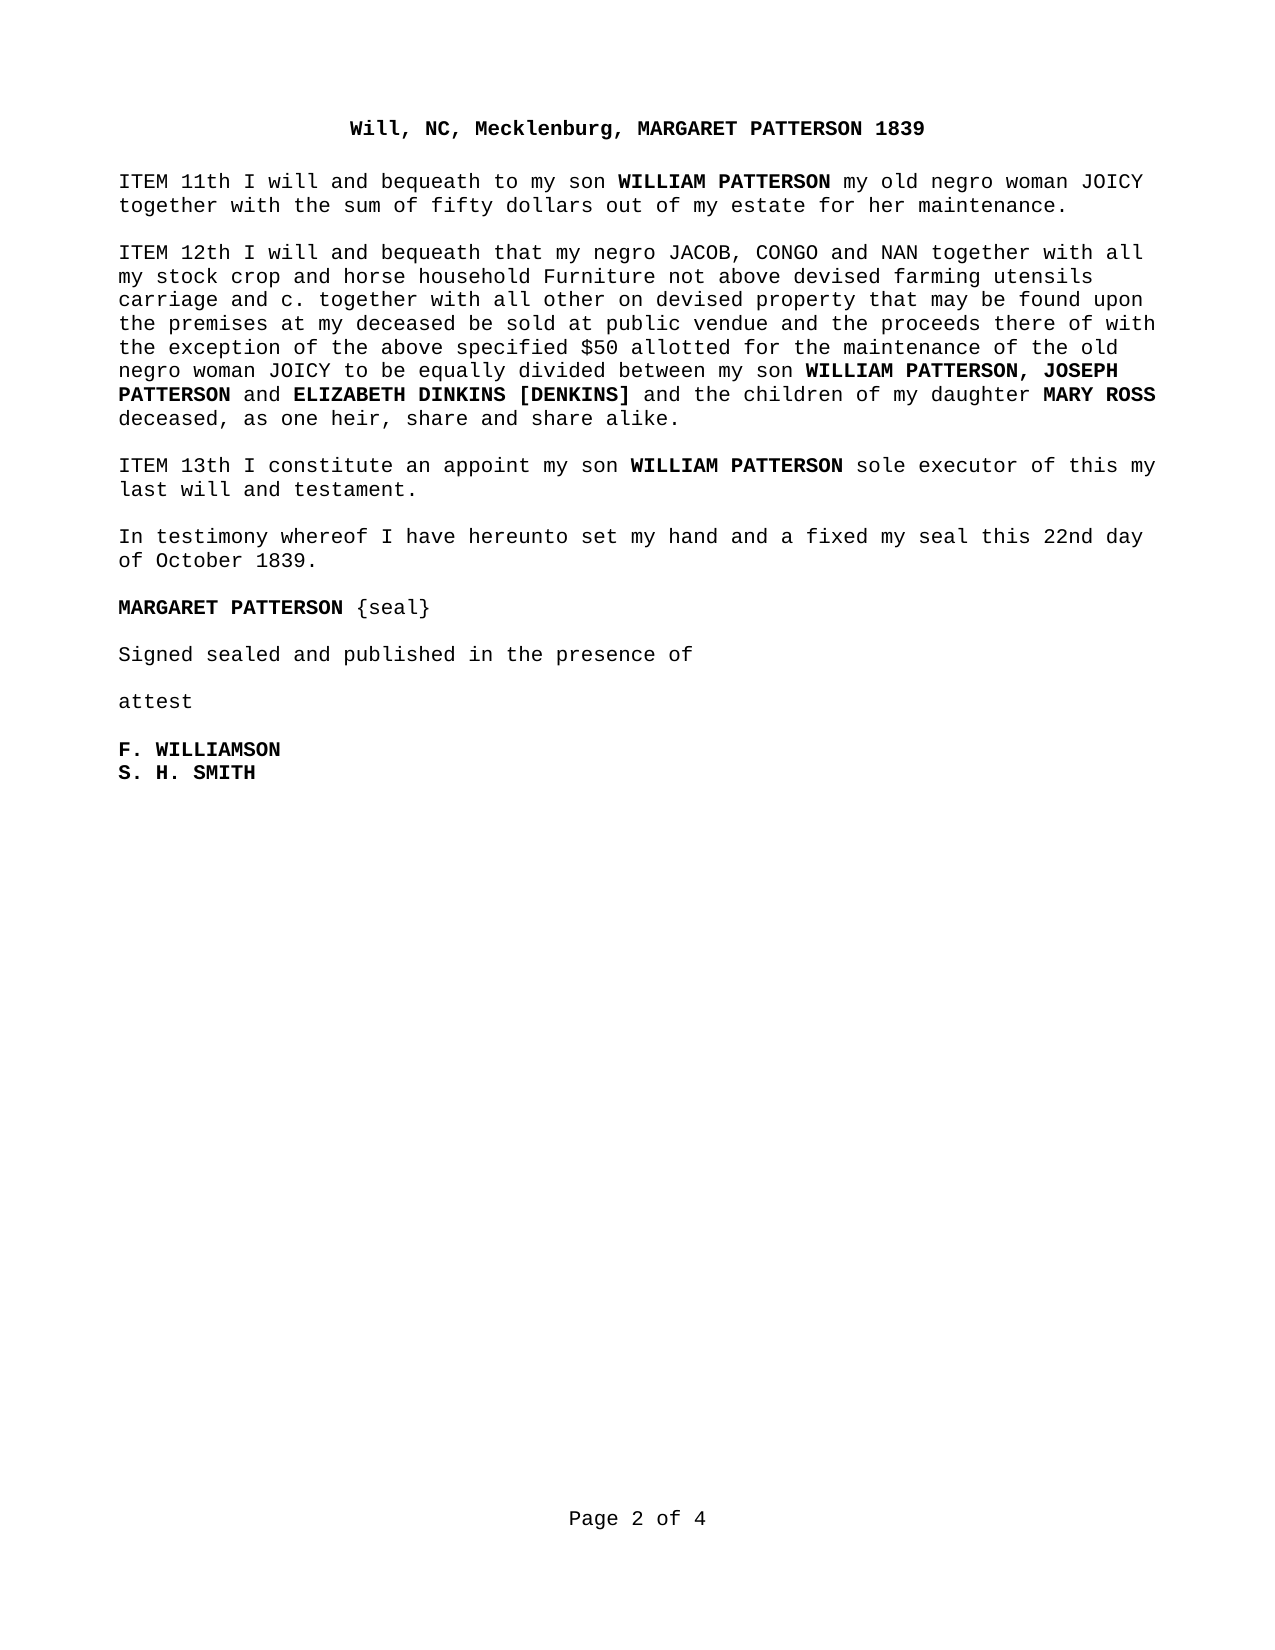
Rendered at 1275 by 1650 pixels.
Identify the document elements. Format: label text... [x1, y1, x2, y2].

text F. Williamson [118, 739, 1157, 762]
text In testimony whereof I have hereunto set my hand and a fixed my seal this 22nd day of October 1839. [118, 526, 1157, 573]
text attest [118, 691, 1157, 715]
text Item 12th I will and bequeath that my negro Jacob, Congo and Nan together with all my stock crop and horse household Furniture not above devised farming utensils carriage and c. together with all other on devised property that may be found upon the premises at my deceased be sold at public vendue and the proceeds there of with the exception of the above specified $50 allotted for the maintenance of the old negro woman JOICY to be equally divided between my son William Patterson, Joseph Patterson and Elizabeth Dinkins [DENKInS] and the children of my daughter Mary Ross deceased, as one heir, share and share alike. [118, 242, 1157, 431]
text item 13th I constitute an appoint my son William Patterson sole executor of this my last will and testament. [118, 455, 1157, 502]
text Margaret Patterson {seal} [118, 597, 1157, 621]
text S. H. Smith [118, 762, 1157, 786]
text Signed sealed and published in the presence of [118, 644, 1157, 668]
text Item 11th I will and bequeath to my son William Patterson my old negro woman JOICY together with the sum of fifty dollars out of my estate for her maintenance. [118, 171, 1157, 218]
